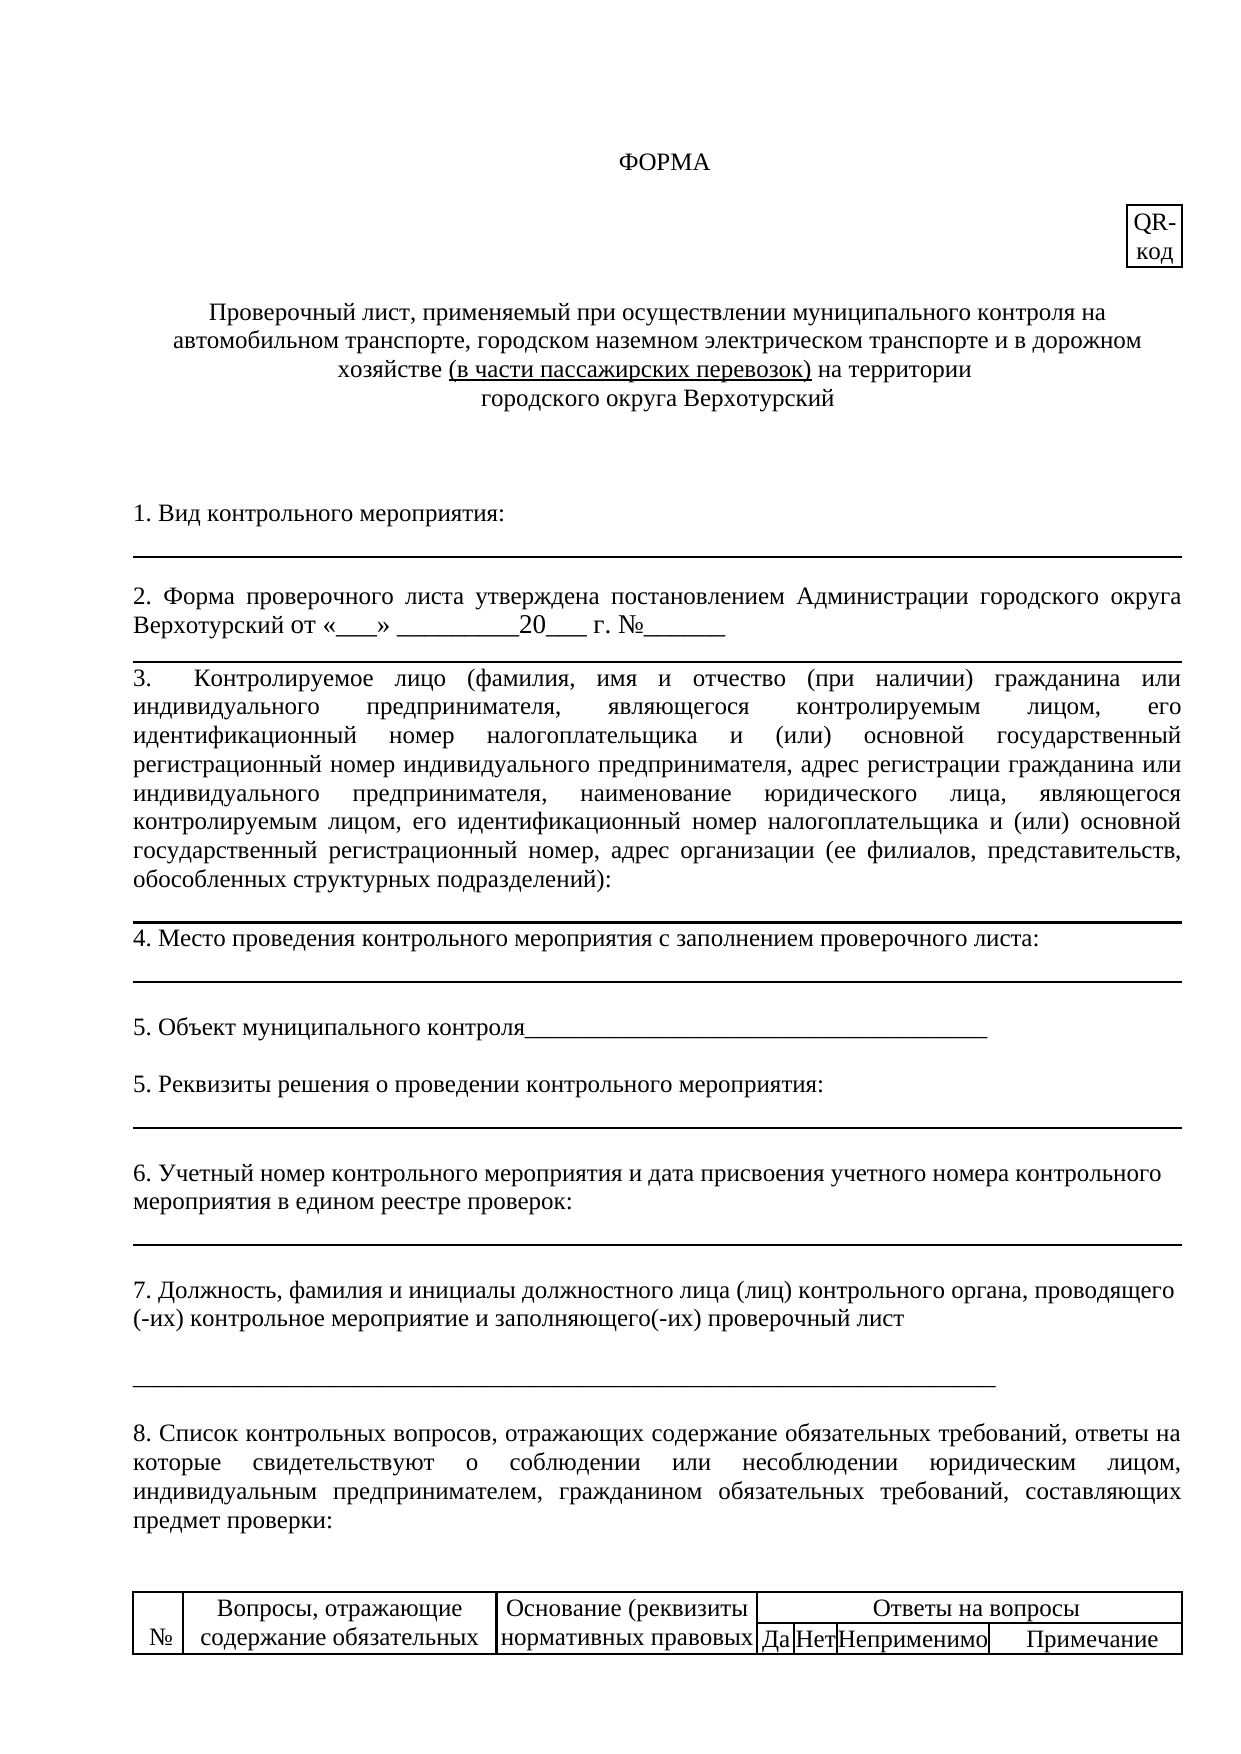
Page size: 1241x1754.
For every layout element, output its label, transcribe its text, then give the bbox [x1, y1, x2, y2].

table_cell Проверочный лист, применяемый при осуществлении муниципального контроля на автомобильном транспорте, городском наземном электрическом транспорте и в дорожном хозяйстве (в части пассажирских перевозок) на территории городского округа Верхотурский [133, 297, 1182, 412]
table_cell [1127, 983, 1182, 1041]
table_cell Да [758, 1624, 793, 1653]
table_cell [1127, 1332, 1182, 1390]
table_cell [133, 1041, 1127, 1069]
table_cell [133, 266, 1182, 297]
table_cell [133, 1098, 1182, 1127]
table_cell 5. Объект муниципального контроля_____________________________________ [133, 983, 1127, 1041]
table_header Ответы на вопросы [758, 1593, 1181, 1622]
text ФОРМА [148, 147, 1181, 176]
table_header Вопросы, отражающие содержание обязательных [184, 1593, 495, 1653]
table_cell [1127, 498, 1182, 527]
table_cell Примечание (подлежит обязательному заполнению в случае заполнения графы «неприменимо») [990, 1624, 1181, 1653]
table_cell _____________________________________________________________________ [133, 1332, 1127, 1390]
table_cell [133, 527, 1182, 556]
table_header Основание (реквизиты нормативных правовых [498, 1593, 756, 1653]
table_cell 6. Учетный номер контрольного мероприятия и дата присвоения учетного номера контрольного мероприятия в едином реестре проверок: [133, 1129, 1182, 1215]
table_cell [133, 235, 1126, 266]
table_cell 2. Форма проверочного листа утверждена постановлением Администрации городского округа Верхотурский от «___» _________20___ г. №______ [133, 558, 1182, 661]
table_cell 8. Список контрольных вопросов, отражающих содержание обязательных требований, ответы на которые свидетельствуют о соблюдении или несоблюдении юридическим лицом, индивидуальным предпринимателем, гражданином обязательных требований, составляющих предмет проверки: [133, 1390, 1182, 1591]
table_header QR-код [1128, 206, 1181, 266]
table_cell Неприменимо [838, 1624, 988, 1653]
table_cell [133, 469, 1182, 498]
table_cell [1127, 412, 1182, 469]
table_cell 1. Вид контрольного мероприятия: [133, 498, 1127, 527]
table_cell Нет [795, 1624, 836, 1653]
table_header [133, 204, 1126, 235]
table_cell [133, 412, 1127, 469]
table_cell [133, 952, 1182, 981]
table_header № [134, 1593, 182, 1653]
table_cell 5. Реквизиты решения о проведении контрольного мероприятия: [133, 1069, 1182, 1098]
table_cell 3. Контролируемое лицо (фамилия, имя и отчество (при наличии) гражданина или индивидуального предпринимателя, являющегося контролируемым лицом, его идентификационный номер налогоплательщика и (или) основной государственный регистрационный номер индивидуального предпринимателя, адрес регистрации гражданина или индивидуального предпринимателя, наименование юридического лица, являющегося контролируемым лицом, его идентификационный номер налогоплательщика и (или) основной государственный регистрационный номер, адрес организации (ее филиалов, представительств, обособленных структурных подразделений): [133, 663, 1182, 893]
table_cell [1127, 1041, 1182, 1069]
table_cell [133, 1215, 1182, 1244]
table_cell 7. Должность, фамилия и инициалы должностного лица (лиц) контрольного органа, проводящего (-их) контрольное мероприятие и заполняющего(-их) проверочный лист [133, 1246, 1182, 1332]
table_cell 4. Место проведения контрольного мероприятия с заполнением проверочного листа: [133, 924, 1182, 952]
table_cell [133, 893, 1182, 921]
